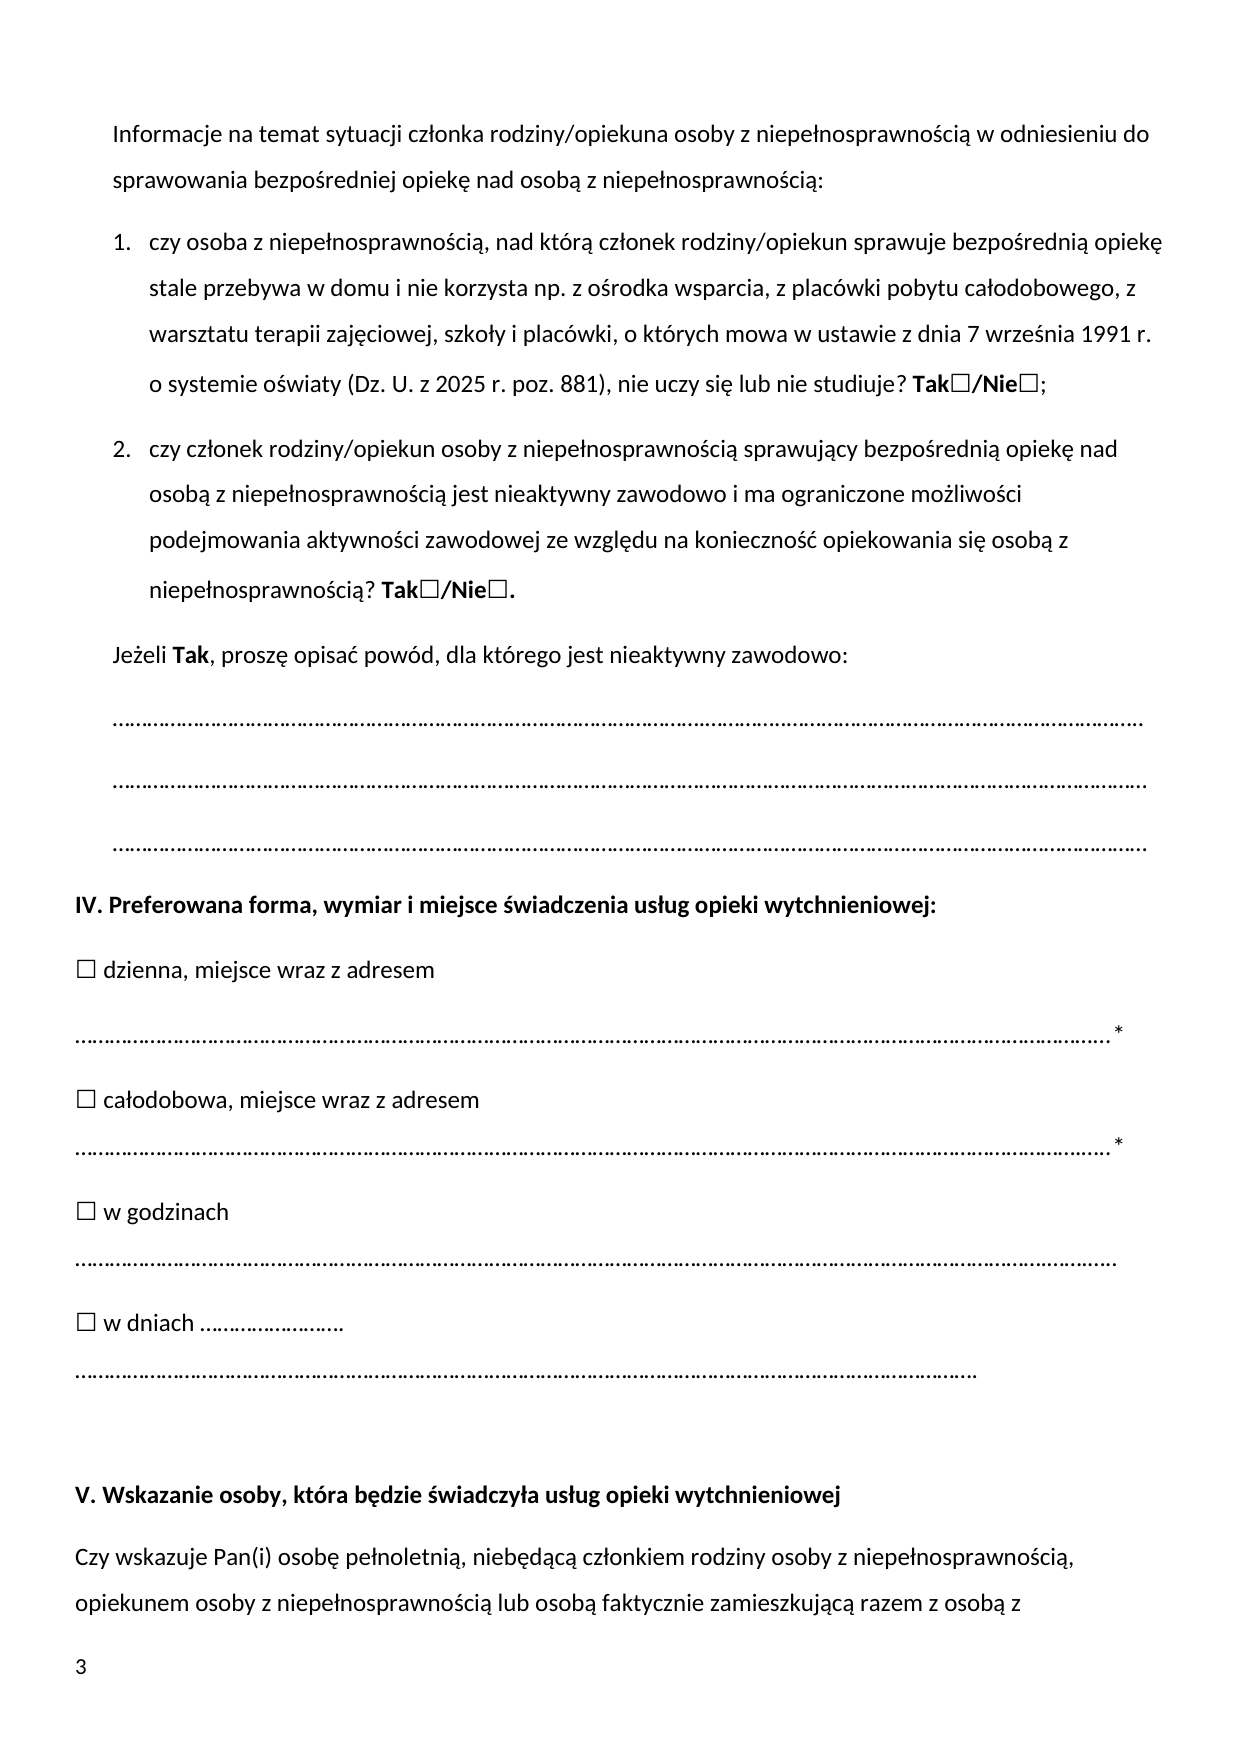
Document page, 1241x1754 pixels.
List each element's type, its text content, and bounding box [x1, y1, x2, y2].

text IV. Preferowana forma, wymiar i miejsce świadczenia usług opieki wytchnieniowej: [75, 889, 1165, 920]
text Informacje na temat sytuacji członka rodziny/opiekuna osoby z niepełnosprawnością w odniesieniu do sprawowania bezpośredniej opiekę nad osobą z niepełnosprawnością: [112, 118, 1165, 194]
text ☐ w dniach …………………….…………………………………………………………………………………………………………………………………………. [75, 1305, 1165, 1385]
text Jeżeli Tak, proszę opisać powód, dla którego jest nieaktywny zawodowo: [112, 639, 1165, 670]
text 2. czy członek rodziny/opiekun osoby z niepełnosprawnością sprawujący bezpośrednią opiekę nad osobą z niepełnosprawnością jest nieaktywny zawodowo i ma ograniczone możliwości podejmowania aktywności zawodowej ze względu na konieczność opiekowania się osobą z niepełnosprawnością? Tak☐/Nie☐. [112, 433, 1165, 606]
text ……………………………………………………………………………………………………………………………………………………………… [112, 827, 1165, 857]
text ☐ w godzinach …………………………………………………………………………………………………………………………………………………….…….….. [75, 1193, 1165, 1273]
text ……………………………………………………………………………………………………………………………………………………………… [112, 764, 1165, 795]
text V. Wskazanie osoby, która będzie świadczyła usług opieki wytchnieniowej [75, 1479, 1165, 1509]
text ☐ całodobowa, miejsce wraz z adresem ………………………………………………………………………………………………………………………………………………………….…..* [75, 1082, 1165, 1161]
text 1. czy osoba z niepełnosprawnością, nad którą członek rodziny/opiekun sprawuje bezpośrednią opiekę stale przebywa w domu i nie korzysta np. z ośrodka wsparcia, z placówki pobytu całodobowego, z warsztatu terapii zajęciowej, szkoły i placówki, o których mowa w ustawie z dnia 7 września 1991 r. o systemie oświaty (Dz. U. z 2025 r. poz. 881), nie uczy się lub nie studiuje? Tak☐/Nie☐; [112, 226, 1165, 399]
text ………………………………………………………………………………………….…………..…………………………………………………….. [112, 702, 1165, 732]
text ……………………………………………………………………………………………………………………………………………………………...* [75, 1019, 1165, 1050]
text ☐ dzienna, miejsce wraz z adresem [75, 952, 1165, 986]
text Czy wskazuje Pan(i) osobę pełnoletnią, niebędącą członkiem rodziny osoby z niepełnosprawnością, opiekunem osoby z niepełnosprawnością lub osobą faktycznie zamieszkującą razem z osobą z [75, 1541, 1165, 1618]
